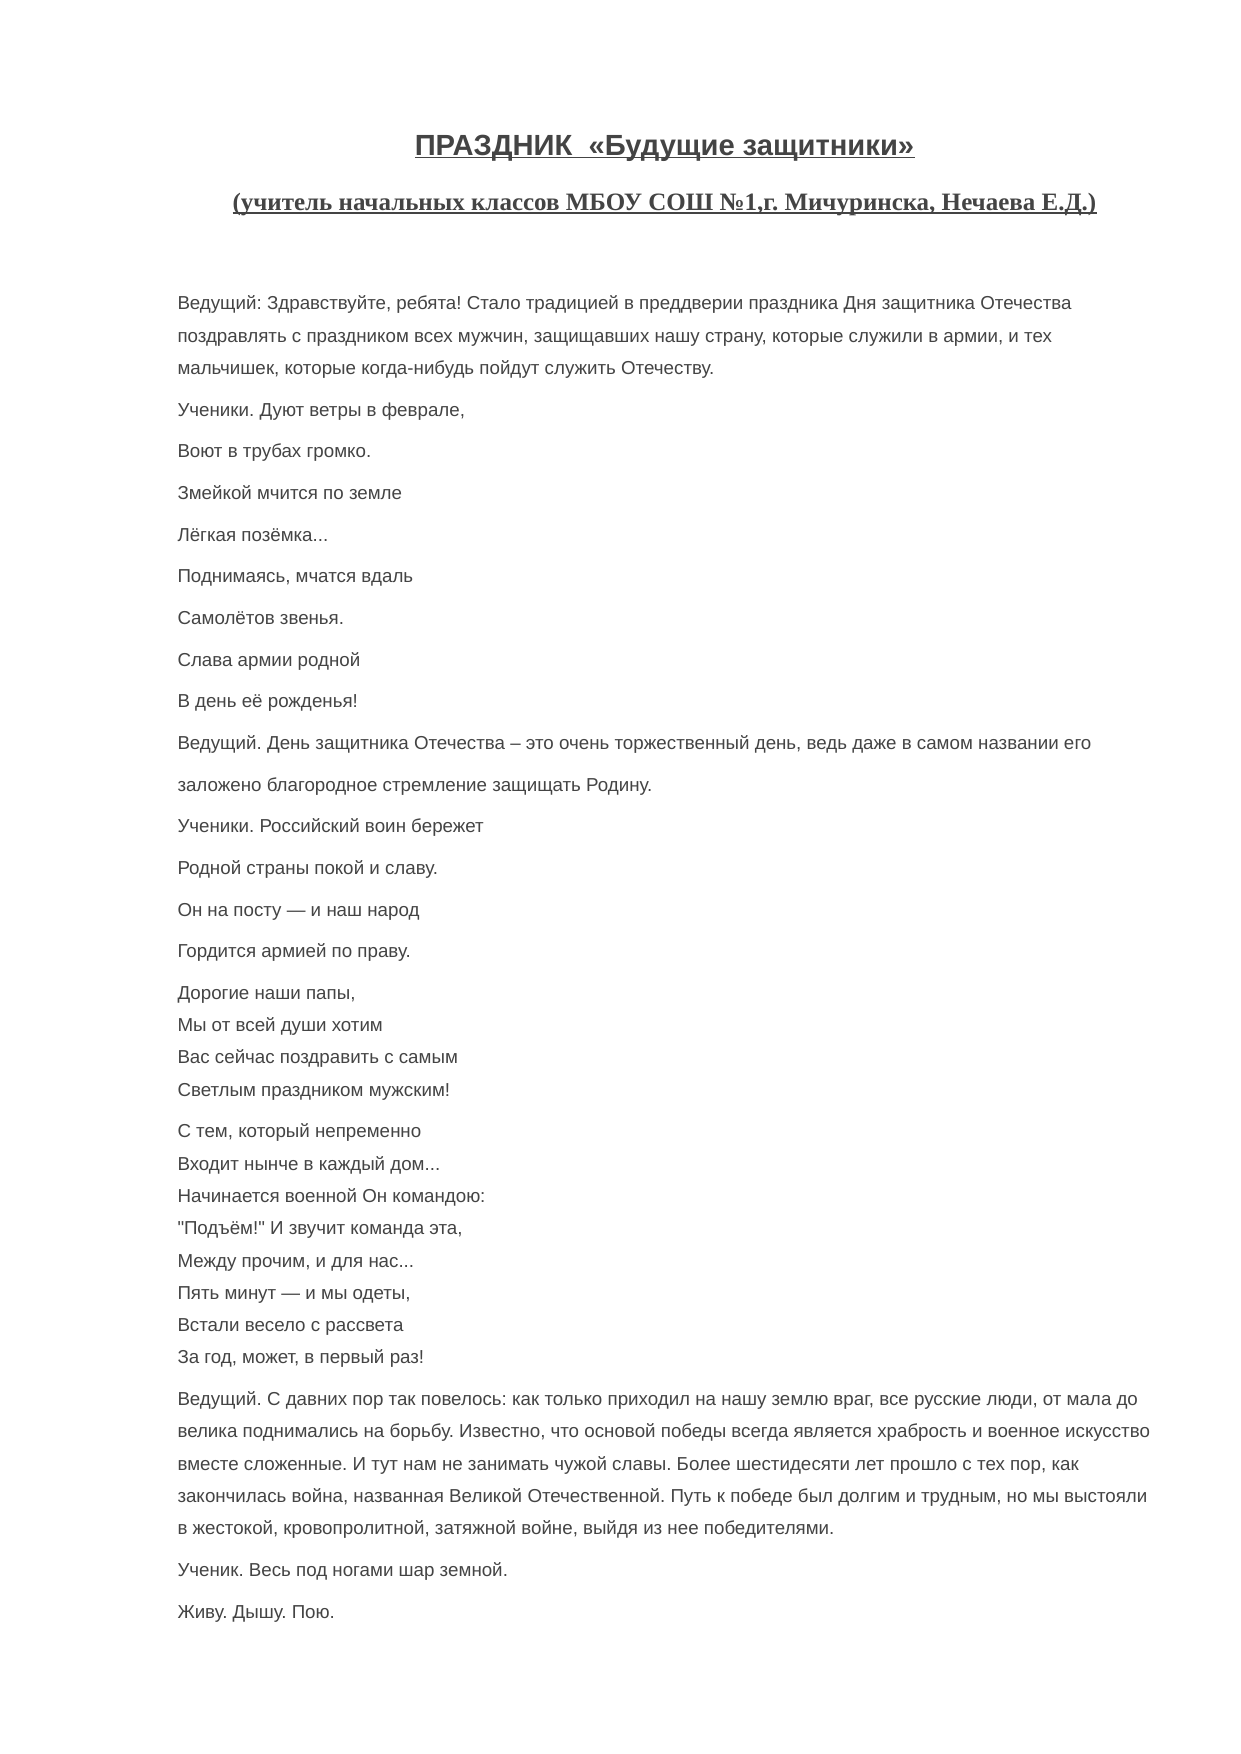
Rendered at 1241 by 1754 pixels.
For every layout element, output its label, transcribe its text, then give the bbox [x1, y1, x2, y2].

text Лёгкая позёмка... [177, 523, 1152, 545]
text Ученик. Весь под ногами шар земной. [177, 1559, 1152, 1580]
text (учитель начальных классов МБОУ СОШ №1,г. Мичуринска, Нечаева Е.Д.) [177, 187, 1152, 216]
text Слава армии родной [177, 648, 1152, 670]
text Гордится армией по праву. [177, 940, 1152, 962]
text В день её рожденья! [177, 690, 1152, 712]
text Ученики. Российский воин бережет [177, 815, 1152, 837]
text Самолётов звенья. [177, 607, 1152, 628]
text С тем, который непременно Входит нынче в каждый дом... Начинается военной Он командою: "Подъём!" И звучит команда эта, Между прочим, и для нас... Пять минут — и мы одеты, Встали весело с рассвета За год, может, в первый раз! [177, 1120, 1152, 1368]
text Ведущий. День защитника Отечества – это очень торжественный день, ведь даже в самом названии его [177, 732, 1152, 753]
text Воют в трубах громко. [177, 440, 1152, 462]
text Родной страны покой и славу. [177, 857, 1152, 878]
text ПРАЗДНИК «Будущие защитники» [177, 127, 1152, 161]
text Живу. Дышу. Пою. [177, 1601, 1152, 1622]
text заложено благородное стремление защищать Родину. [177, 773, 1152, 795]
text Он на посту — и наш народ [177, 898, 1152, 920]
text Поднимаясь, мчатся вдаль [177, 565, 1152, 587]
text Дорогие наши папы, Мы от всей души хотим Вас сейчас поздравить с самым Светлым праздником мужским! [177, 982, 1152, 1100]
text Ученики. Дуют ветры в феврале, [177, 398, 1152, 420]
text Ведущий: Здравствуйте, ребята! Стало традицией в преддверии праздника Дня защитника Отечества поздравлять с праздником всех мужчин, защищавших нашу страну, которые служили в армии, и тех мальчишек, которые когда-нибудь пойдут служить Отечеству. [177, 292, 1152, 378]
text Ведущий. С давних пор так повелось: как только приходил на нашу землю враг, все русские люди, от мала до велика поднимались на борьбу. Известно, что основой победы всегда является храбрость и военное искусство вместе сложенные. И тут нам не занимать чужой славы. Более шестидесяти лет прошло с тех пор, как закончилась война, названная Великой Отечественной. Путь к победе был долгим и трудным, но мы выстояли в жестокой, кровопролитной, затяжной войне, выйдя из нее победителями. [177, 1388, 1152, 1539]
text Змейкой мчится по земле [177, 482, 1152, 503]
